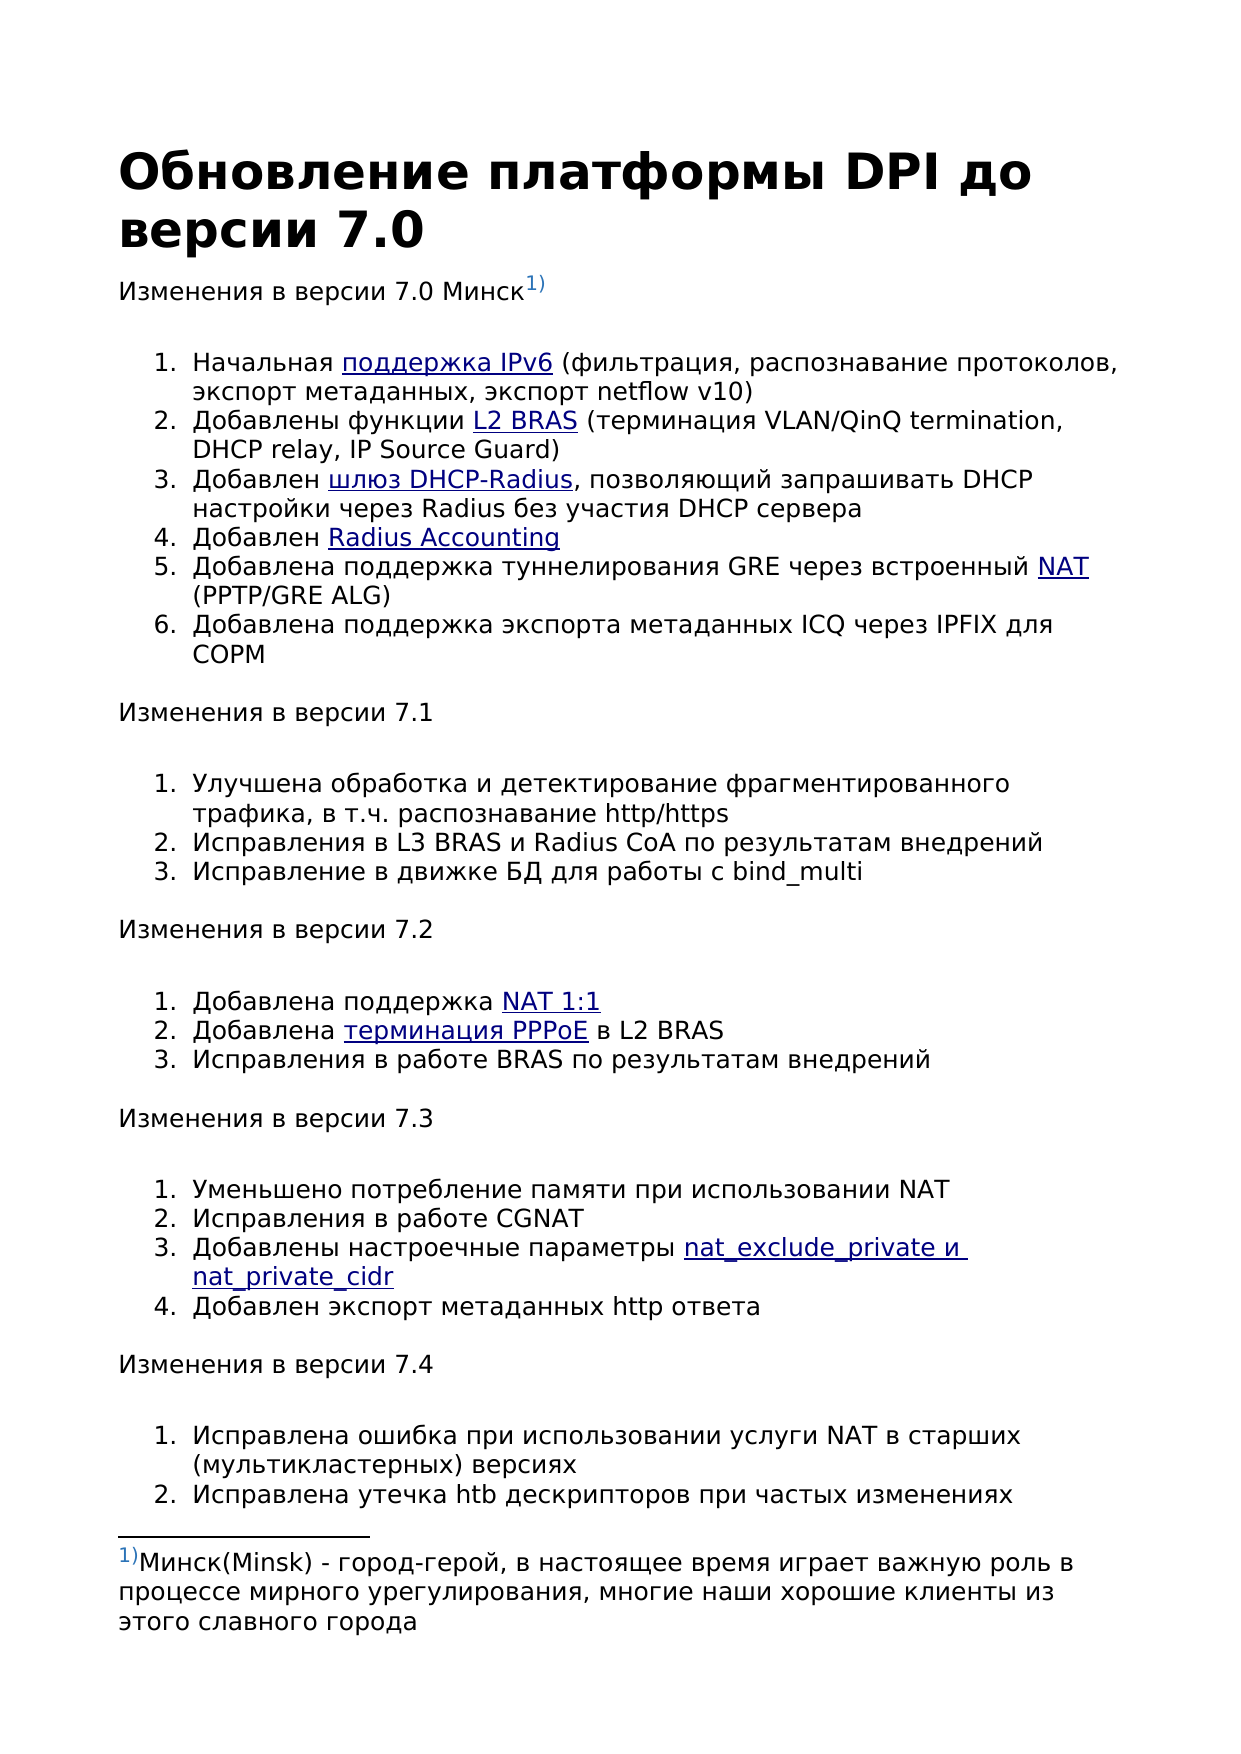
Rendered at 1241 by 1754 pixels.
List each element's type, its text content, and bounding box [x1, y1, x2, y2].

list Добавлены функции L2 BRAS (терминация VLAN/QinQ termination, DHCP relay, IP Source Guard) [177, 406, 1122, 465]
list Уменьшено потребление памяти при использовании NAT [177, 1175, 1122, 1204]
text Изменения в версии 7.1 [118, 698, 1122, 728]
list Исправление в движке БД для работы с bind_multi [177, 857, 1122, 886]
text Минск(Minsk) - город-герой, в настоящее время играет важную роль в процессе мирного урегулирования, многие наши хорошие клиенты из этого славного города [118, 1543, 1122, 1636]
list Начальная поддержка IPv6 (фильтрация, распознавание протоколов, экспорт метаданных, экспорт netflow v10) [177, 348, 1122, 406]
text Изменения в версии 7.0 Минск [118, 272, 1122, 306]
text Изменения в версии 7.2 [118, 916, 1122, 945]
list Улучшена обработка и детектирование фрагментированного трафика, в т.ч. распознавание http/https [177, 769, 1122, 828]
list Добавлен Radius Accounting [177, 523, 1122, 552]
text Изменения в версии 7.4 [118, 1350, 1122, 1379]
subtitle Обновление платформы DPI до версии 7.0 [118, 143, 1122, 259]
list Добавлена поддержка NAT 1:1 [177, 987, 1122, 1016]
list Добавлена терминация PPPoE в L2 BRAS [177, 1016, 1122, 1045]
list Добавлена поддержка туннелирования GRE через встроенный NAT (PPTP/GRE ALG) [177, 552, 1122, 611]
list Добавлен шлюз DHCP-Radius, позволяющий запрашивать DHCP настройки через Radius без участия DHCP сервера [177, 465, 1122, 523]
list Исправлена ошибка при использовании услуги NAT в старших (мультикластерных) версиях [177, 1421, 1122, 1480]
list Добавлен экспорт метаданных http ответа [177, 1292, 1122, 1321]
list Исправления в работе CGNAT [177, 1204, 1122, 1233]
list Добавлена поддержка экспорта метаданных ICQ через IPFIX для СОРМ [177, 611, 1122, 669]
list Исправления в L3 BRAS и Radius CoA по результатам внедрений [177, 828, 1122, 857]
text Изменения в версии 7.3 [118, 1104, 1122, 1133]
list Исправлена утечка htb дескрипторов при частых изменениях [177, 1480, 1122, 1509]
list Добавлены настроечные параметры nat_exclude_private и nat_private_cidr [177, 1233, 1122, 1292]
list Исправления в работе BRAS по результатам внедрений [177, 1045, 1122, 1074]
